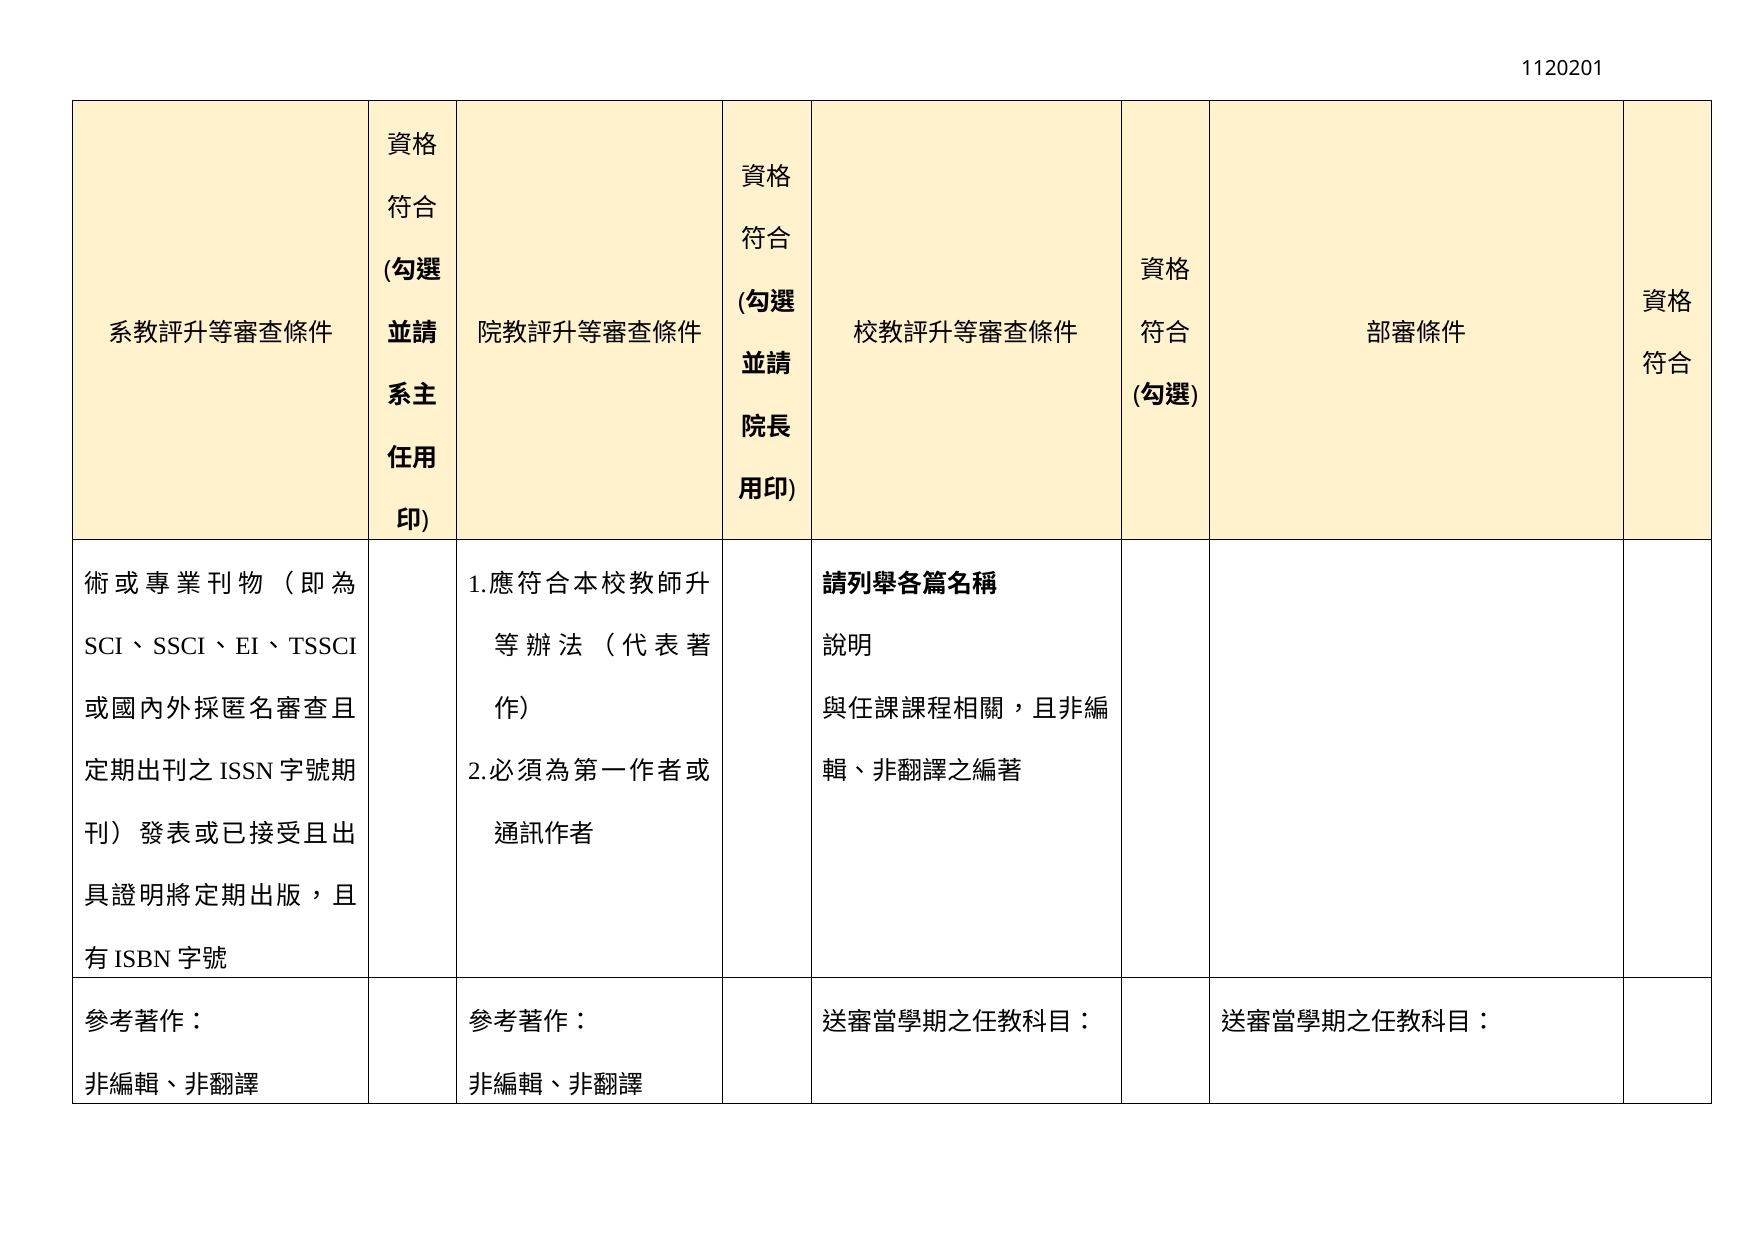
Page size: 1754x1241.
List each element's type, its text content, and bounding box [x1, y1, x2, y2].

table_cell [1624, 978, 1711, 1103]
table_header 資格 符合 [1624, 101, 1711, 539]
table_cell [369, 978, 456, 1103]
table_cell [369, 540, 456, 977]
table_header 院教評升等審查條件 [457, 101, 722, 539]
table_cell [723, 540, 811, 977]
table_cell 參考著作： 非編輯、非翻譯 [73, 978, 368, 1103]
table_header 資格 符合(勾選) [1122, 101, 1209, 539]
table_cell 術或專業刊物（即為SCI、SSCI、EI、TSSCI或國內外採匿名審查且定期出刊之ISSN字號期刊）發表或已接受且出具證明將定期出版，且有ISBN 字號 [73, 540, 368, 977]
table_cell [1122, 978, 1209, 1103]
table_header 校教評升等審查條件 [812, 101, 1121, 539]
table_header 資格 符合 (勾選並請院長用印) [723, 101, 811, 539]
table_cell 送審當學期之任教科目： [1210, 978, 1623, 1103]
table_header 資格 符合 (勾選並請 系主任用印) [369, 101, 456, 539]
table_header 部審條件 [1210, 101, 1623, 539]
table_cell [1210, 540, 1623, 977]
table_cell [1122, 540, 1209, 977]
table_cell [1624, 540, 1711, 977]
table_header 系教評升等審查條件 [73, 101, 368, 539]
table_cell 請列舉各篇名稱 說明 與任課課程相關，且非編輯、非翻譯之編著 [812, 540, 1121, 977]
table_cell 送審當學期之任教科目： [812, 978, 1121, 1103]
table_cell 參考著作： 非編輯、非翻譯 [457, 978, 722, 1103]
table_cell 1.應符合本校教師升等辦法（代表著作） 2.必須為第一作者或通訊作者 [457, 540, 722, 977]
table_cell [723, 978, 811, 1103]
